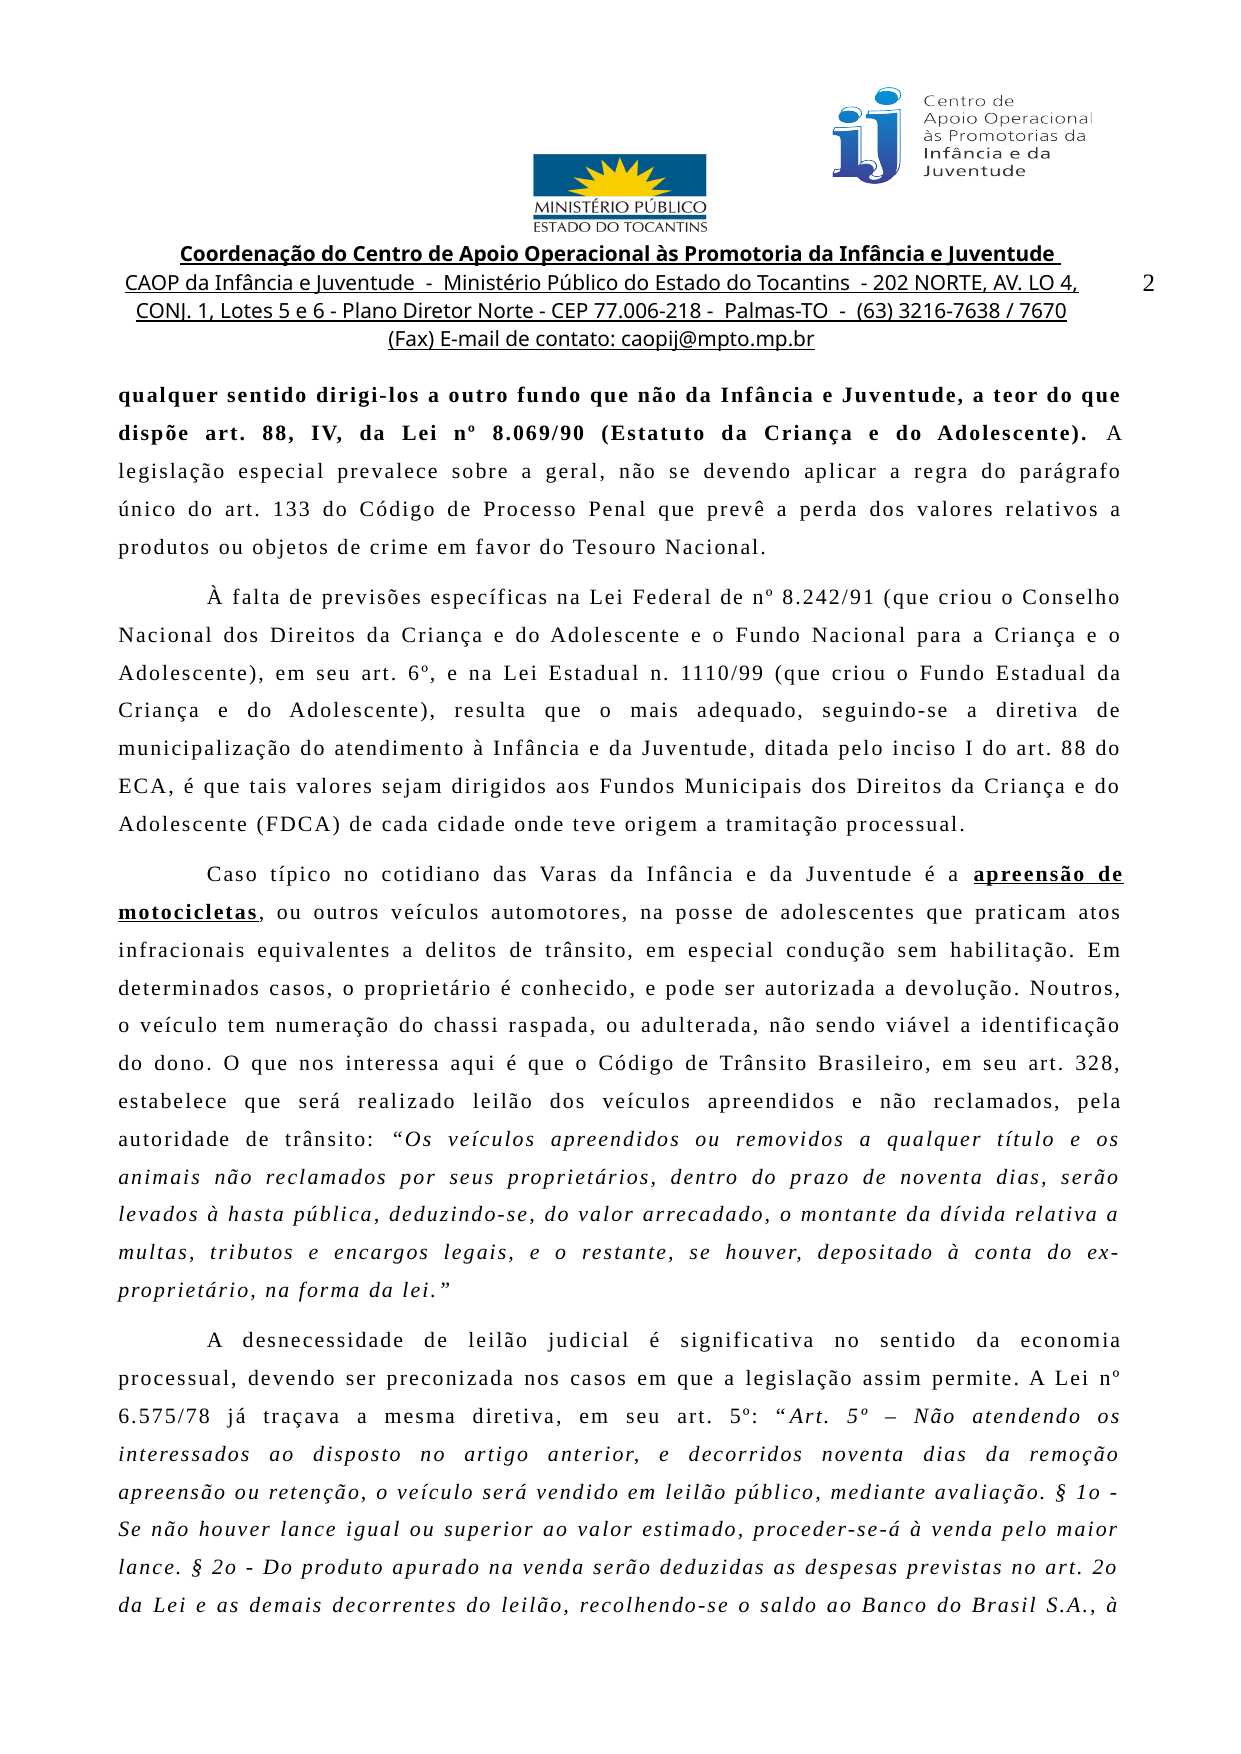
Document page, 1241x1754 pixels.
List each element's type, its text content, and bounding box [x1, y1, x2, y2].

picture [533, 154, 707, 232]
text Caso típico no cotidiano das Varas da Infância e da Juventude é a apreensão de motocicletas, ou outros veículos automotores, na posse de adolescentes que praticam atos infracionais equivalentes a delitos de trânsito, em especial condução sem habilitação. Em determinados casos, o proprietário é conhecido, e pode ser autorizada a devolução. Noutros, o veículo tem numeração do chassi raspada, ou adulterada, não sendo viável a identificação do dono. O que nos interessa aqui é que o Código de Trânsito Brasileiro, em seu art. 328, estabelece que será realizado leilão dos veículos apreendidos e não reclamados, pela autoridade de trânsito: “Os veículos apreendidos ou removidos a qualquer título e os animais não reclamados por seus proprietários, dentro do prazo de noventa dias, serão levados à hasta pública, deduzindo-se, do valor arrecadado, o montante da dívida relativa a multas, tributos e encargos legais, e o restante, se houver, depositado à conta do ex-proprietário, na forma da lei.” [118, 861, 1122, 1302]
text A desnecessidade de leilão judicial é significativa no sentido da economia processual, devendo ser preconizada nos casos em que a legislação assim permite. A Lei nº 6.575/78 já traçava a mesma diretiva, em seu art. 5º: “Art. 5º – Não atendendo os interessados ao disposto no artigo anterior, e decorridos noventa dias da remoção apreensão ou retenção, o veículo será vendido em leilão público, mediante avaliação. § 1o - Se não houver lance igual ou superior ao valor estimado, proceder-se-á à venda pelo maior lance. § 2o - Do produto apurado na venda serão deduzidas as despesas previstas no art. 2o da Lei e as demais decorrentes do leilão, recolhendo-se o saldo ao Banco do Brasil S.A., à [118, 1327, 1122, 1617]
text À falta de previsões específicas na Lei Federal de nº 8.242/91 (que criou o Conselho Nacional dos Direitos da Criança e do Adolescente e o Fundo Nacional para a Criança e o Adolescente), em seu art. 6º, e na Lei Estadual n. 1110/99 (que criou o Fundo Estadual da Criança e do Adolescente), resulta que o mais adequado, seguindo-se a diretiva de municipalização do atendimento à Infância e da Juventude, ditada pelo inciso I do art. 88 do ECA, é que tais valores sejam dirigidos aos Fundos Municipais dos Direitos da Criança e do Adolescente (FDCA) de cada cidade onde teve origem a tramitação processual. [118, 584, 1122, 836]
picture [832, 87, 1092, 184]
text qualquer sentido dirigi-los a outro fundo que não da Infância e Juventude, a teor do que dispõe art. 88, IV, da Lei nº 8.069/90 (Estatuto da Criança e do Adolescente). A legislação especial prevalece sobre a geral, não se devendo aplicar a regra do parágrafo único do art. 133 do Código de Processo Penal que prevê a perda dos valores relativos a produtos ou objetos de crime em favor do Tesouro Nacional. [118, 382, 1122, 559]
